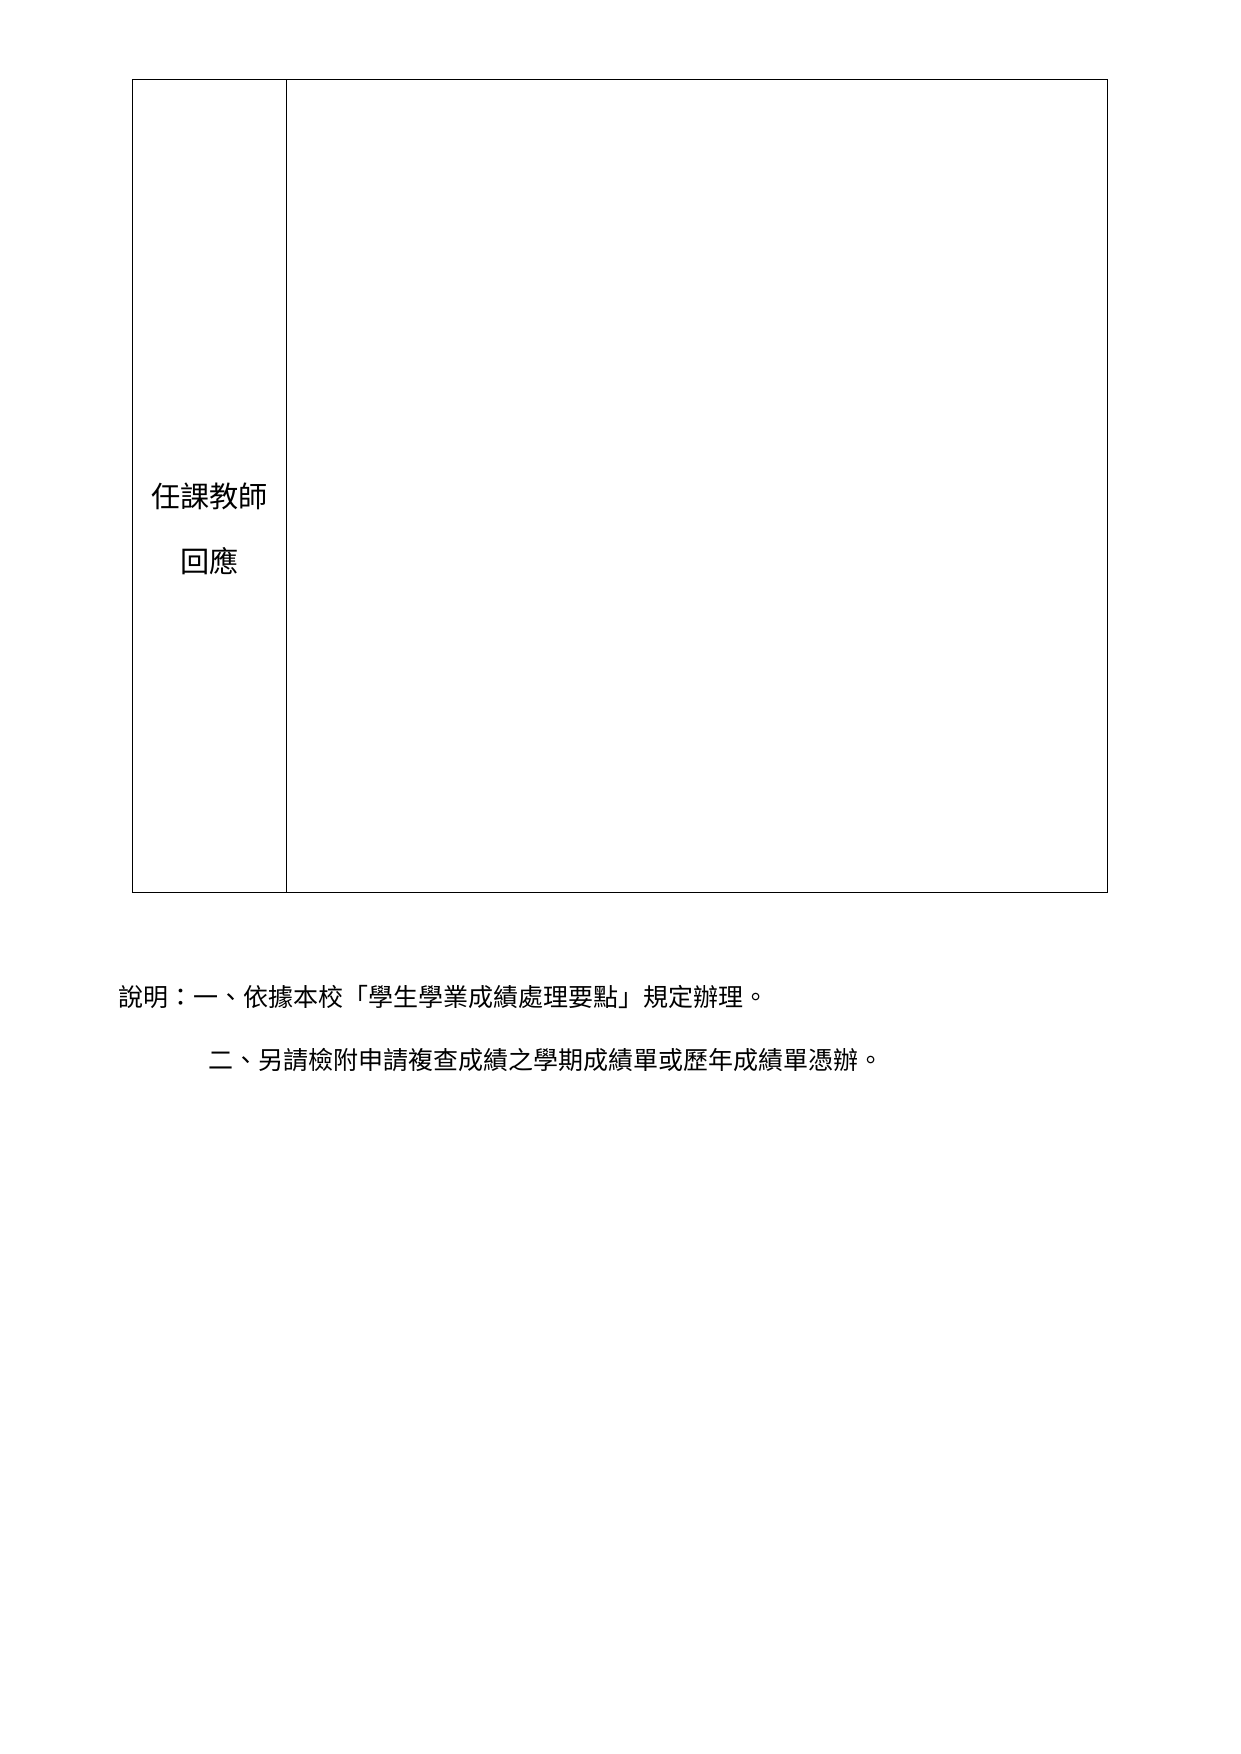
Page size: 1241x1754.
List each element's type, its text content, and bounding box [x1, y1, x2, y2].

text 二、另請檢附申請複查成績之學期成績單或歷年成績單憑辦。 [118, 1017, 1122, 1079]
table_cell [287, 80, 1107, 892]
table_cell 任課教師 回應 [133, 80, 286, 892]
text 說明：一、依據本校「學生學業成績處理要點」規定辦理。 [118, 954, 1122, 1017]
